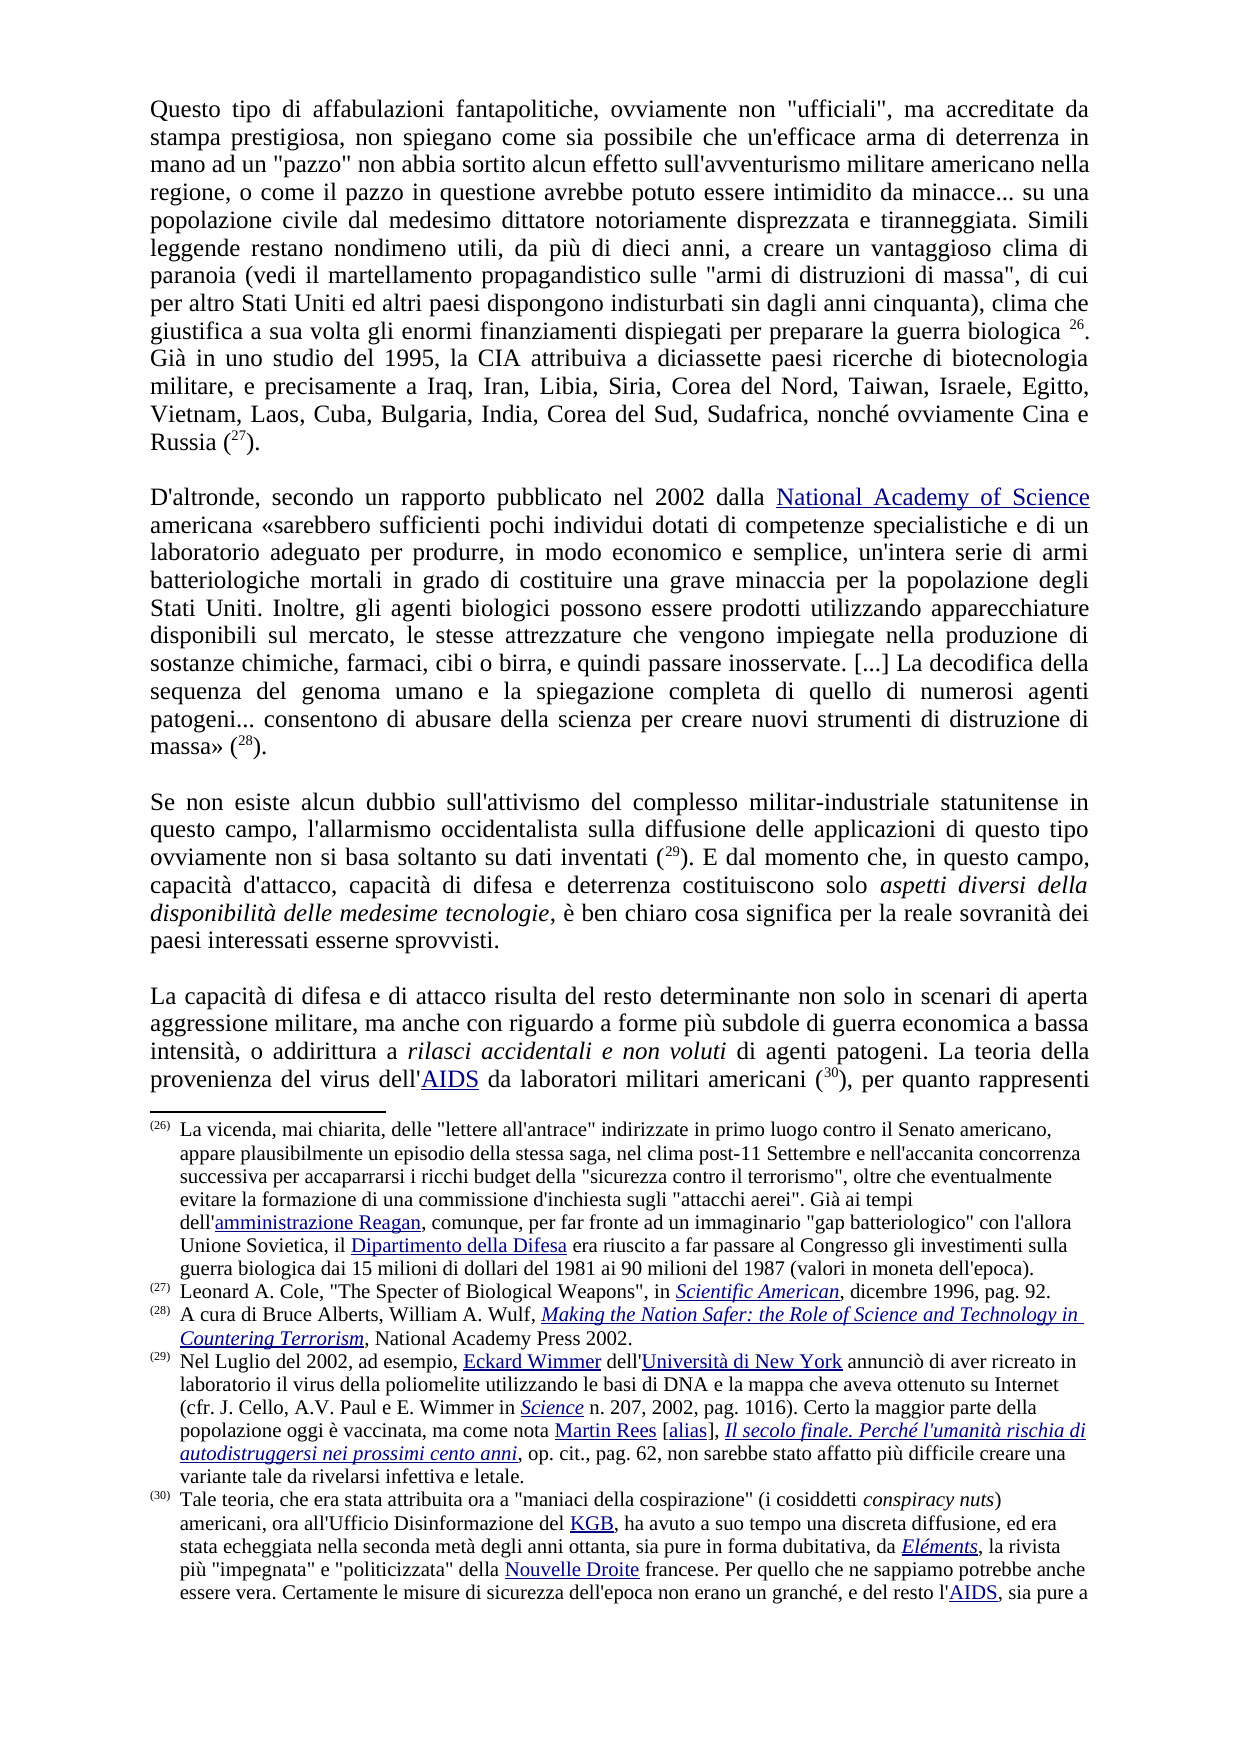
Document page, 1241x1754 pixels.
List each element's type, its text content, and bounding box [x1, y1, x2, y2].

list Tale teoria, che era stata attribuita ora a "maniaci della cospirazione" (i cosiddetti conspiracy nuts) americani, ora all'Ufficio Disinformazione del KGB, ha avuto a suo tempo una discreta diffusione, ed era stata echeggiata nella seconda metà degli anni ottanta, sia pure in forma dubitativa, da Eléments, la rivista più "impegnata" e "politicizzata" della Nouvelle Droite francese. Per quello che ne sappiamo potrebbe anche essere vera. Certamente le misure di sicurezza dell'epoca non erano un granché, e del resto l'AIDS, sia pure a [150, 1488, 1090, 1604]
text Se non esiste alcun dubbio sull'attivismo del complesso militar-industriale statunitense in questo campo, l'allarmismo occidentalista sulla diffusione delle applicazioni di questo tipo ovviamente non si basa soltanto su dati inventati (). E dal momento che, in questo campo, capacità d'attacco, capacità di difesa e deterrenza costituiscono solo aspetti diversi della disponibilità delle medesime tecnologie, è ben chiaro cosa significa per la reale sovranità dei paesi interessati esserne sprovvisti. [150, 788, 1090, 954]
text Questo tipo di affabulazioni fantapolitiche, ovviamente non "ufficiali", ma accreditate da stampa prestigiosa, non spiegano come sia possibile che un'efficace arma di deterrenza in mano ad un "pazzo" non abbia sortito alcun effetto sull'avventurismo militare americano nella regione, o come il pazzo in questione avrebbe potuto essere intimidito da minacce... su una popolazione civile dal medesimo dittatore notoriamente disprezzata e tiranneggiata. Simili leggende restano nondimeno utili, da più di dieci anni, a creare un vantaggioso clima di paranoia (vedi il martellamento propagandistico sulle "armi di distruzioni di massa", di cui per altro Stati Uniti ed altri paesi dispongono indisturbati sin dagli anni cinquanta), clima che giustifica a sua volta gli enormi finanziamenti dispiegati per preparare la guerra biologica . Già in uno studio del 1995, la CIA attribuiva a diciassette paesi ricerche di biotecnologia militare, e precisamente a Iraq, Iran, Libia, Siria, Corea del Nord, Taiwan, Israele, Egitto, Vietnam, Laos, Cuba, Bulgaria, India, Corea del Sud, Sudafrica, nonché ovviamente Cina e Russia (). [150, 95, 1090, 455]
text La capacità di difesa e di attacco risulta del resto determinante non solo in scenari di aperta aggressione militare, ma anche con riguardo a forme più subdole di guerra economica a bassa intensità, o addirittura a rilasci accidentali e non voluti di agenti patogeni. La teoria della provenienza del virus dell'AIDS da laboratori militari americani (), per quanto rappresenti [150, 982, 1090, 1093]
text D'altronde, secondo un rapporto pubblicato nel 2002 dalla National Academy of Science americana «sarebbero sufficienti pochi individui dotati di competenze specialistiche e di un laboratorio adeguato per produrre, in modo economico e semplice, un'intera serie di armi batteriologiche mortali in grado di costituire una grave minaccia per la popolazione degli Stati Uniti. Inoltre, gli agenti biologici possono essere prodotti utilizzando apparecchiature disponibili sul mercato, le stesse attrezzature che vengono impiegate nella produzione di sostanze chimiche, farmaci, cibi o birra, e quindi passare inosservate. [...] La decodifica della sequenza del genoma umano e la spiegazione completa di quello di numerosi agenti patogeni... consentono di abusare della scienza per creare nuovi strumenti di distruzione di massa» (). [150, 483, 1090, 760]
list Nel Luglio del 2002, ad esempio, Eckard Wimmer dell'Università di New York annunciò di aver ricreato in laboratorio il virus della poliomelite utilizzando le basi di DNA e la mappa che aveva ottenuto su Internet (cfr. J. Cello, A.V. Paul e E. Wimmer in Science n. 207, 2002, pag. 1016). Certo la maggior parte della popolazione oggi è vaccinata, ma come nota Martin Rees [alias], Il secolo finale. Perché l'umanità rischia di autodistruggersi nei prossimi cento anni, op. cit., pag. 62, non sarebbe stato affatto più difficile creare una variante tale da rivelarsi infettiva e letale. [150, 1349, 1090, 1488]
list Leonard A. Cole, "The Specter of Biological Weapons", in Scientific American, dicembre 1996, pag. 92. [150, 1280, 1090, 1303]
list La vicenda, mai chiarita, delle "lettere all'antrace" indirizzate in primo luogo contro il Senato americano, appare plausibilmente un episodio della stessa saga, nel clima post-11 Settembre e nell'accanita concorrenza successiva per accaparrarsi i ricchi budget della "sicurezza contro il terrorismo", oltre che eventualmente evitare la formazione di una commissione d'inchiesta sugli "attacchi aerei". Già ai tempi dell'amministrazione Reagan, comunque, per far fronte ad un immaginario "gap batteriologico" con l'allora Unione Sovietica, il Dipartimento della Difesa era riuscito a far passare al Congresso gli investimenti sulla guerra biologica dai 15 milioni di dollari del 1981 ai 90 milioni del 1987 (valori in moneta dell'epoca). [150, 1118, 1090, 1280]
list A cura di Bruce Alberts, William A. Wulf, Making the Nation Safer: the Role of Science and Technology in Countering Terrorism, National Academy Press 2002. [150, 1303, 1090, 1349]
